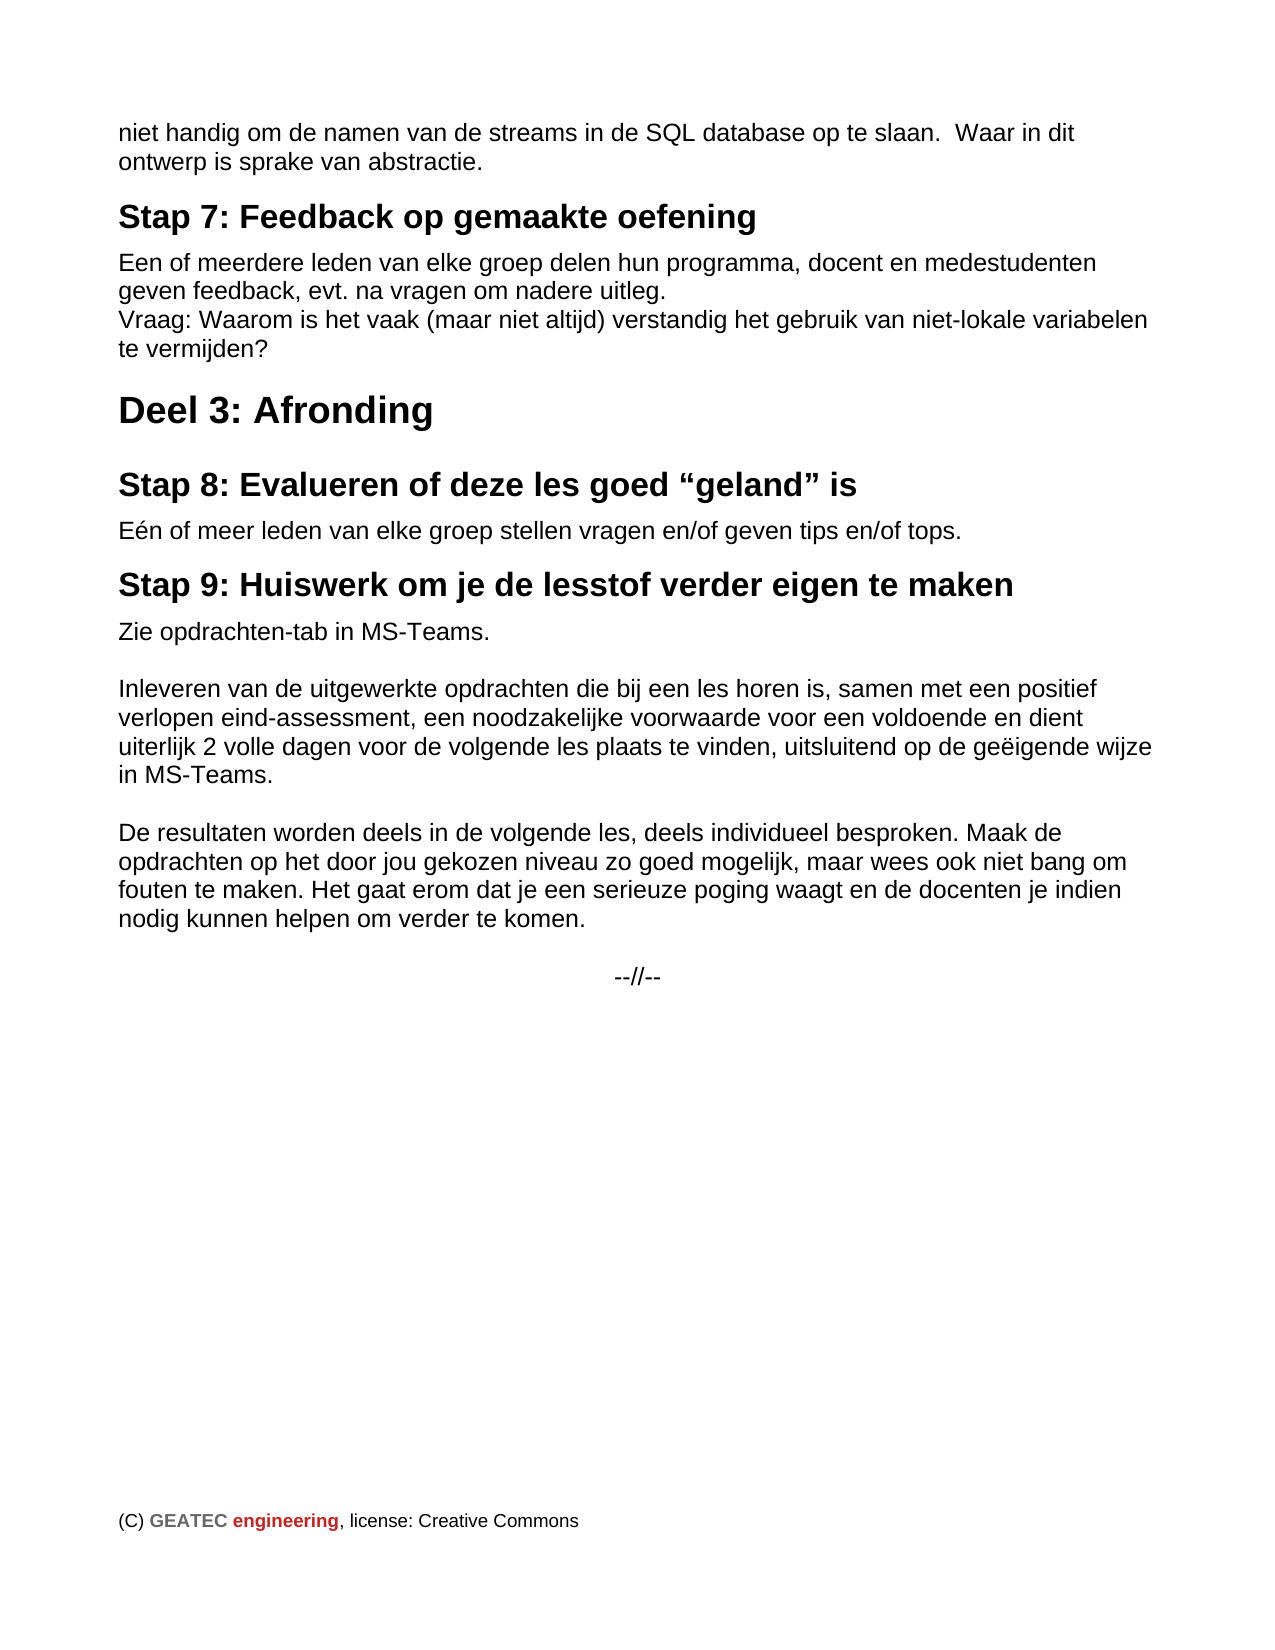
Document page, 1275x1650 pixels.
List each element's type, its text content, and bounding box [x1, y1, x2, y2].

subtitle Deel 3: Afronding [118, 388, 1157, 431]
subtitle Stap 7: Feedback op gemaakte oefening [118, 196, 1157, 235]
text Een of meerdere leden van elke groep delen hun programma, docent en medestudenten geven feedback, evt. na vragen om nadere uitleg. [118, 248, 1157, 305]
text Vraag: Waarom is het vaak (maar niet altijd) verstandig het gebruik van niet-lokale variabelen te vermijden? [118, 305, 1157, 363]
text niet handig om de namen van de streams in de SQL database op te slaan. Waar in dit ontwerp is sprake van abstractie. [118, 118, 1157, 176]
subtitle Stap 8: Evalueren of deze les goed “geland” is [118, 464, 1157, 503]
text Eén of meer leden van elke groep stellen vragen en/of geven tips en/of tops. [118, 516, 1157, 544]
text --//-- [118, 961, 1157, 990]
text Zie opdrachten-tab in MS-Teams. Inleveren van de uitgewerkte opdrachten die bij een les horen is, samen met een positief verlopen eind-assessment, een noodzakelijke voorwaarde voor een voldoende en dient uiterlijk 2 volle dagen voor de volgende les plaats te vinden, uitsluitend op de geëigende wijze in MS-Teams. De resultaten worden deels in de volgende les, deels individueel besproken. Maak de opdrachten op het door jou gekozen niveau zo goed mogelijk, maar wees ook niet bang om fouten te maken. Het gaat erom dat je een serieuze poging waagt en de docenten je indien nodig kunnen helpen om verder te komen. [118, 616, 1157, 933]
subtitle Stap 9: Huiswerk om je de lesstof verder eigen te maken [118, 565, 1157, 604]
